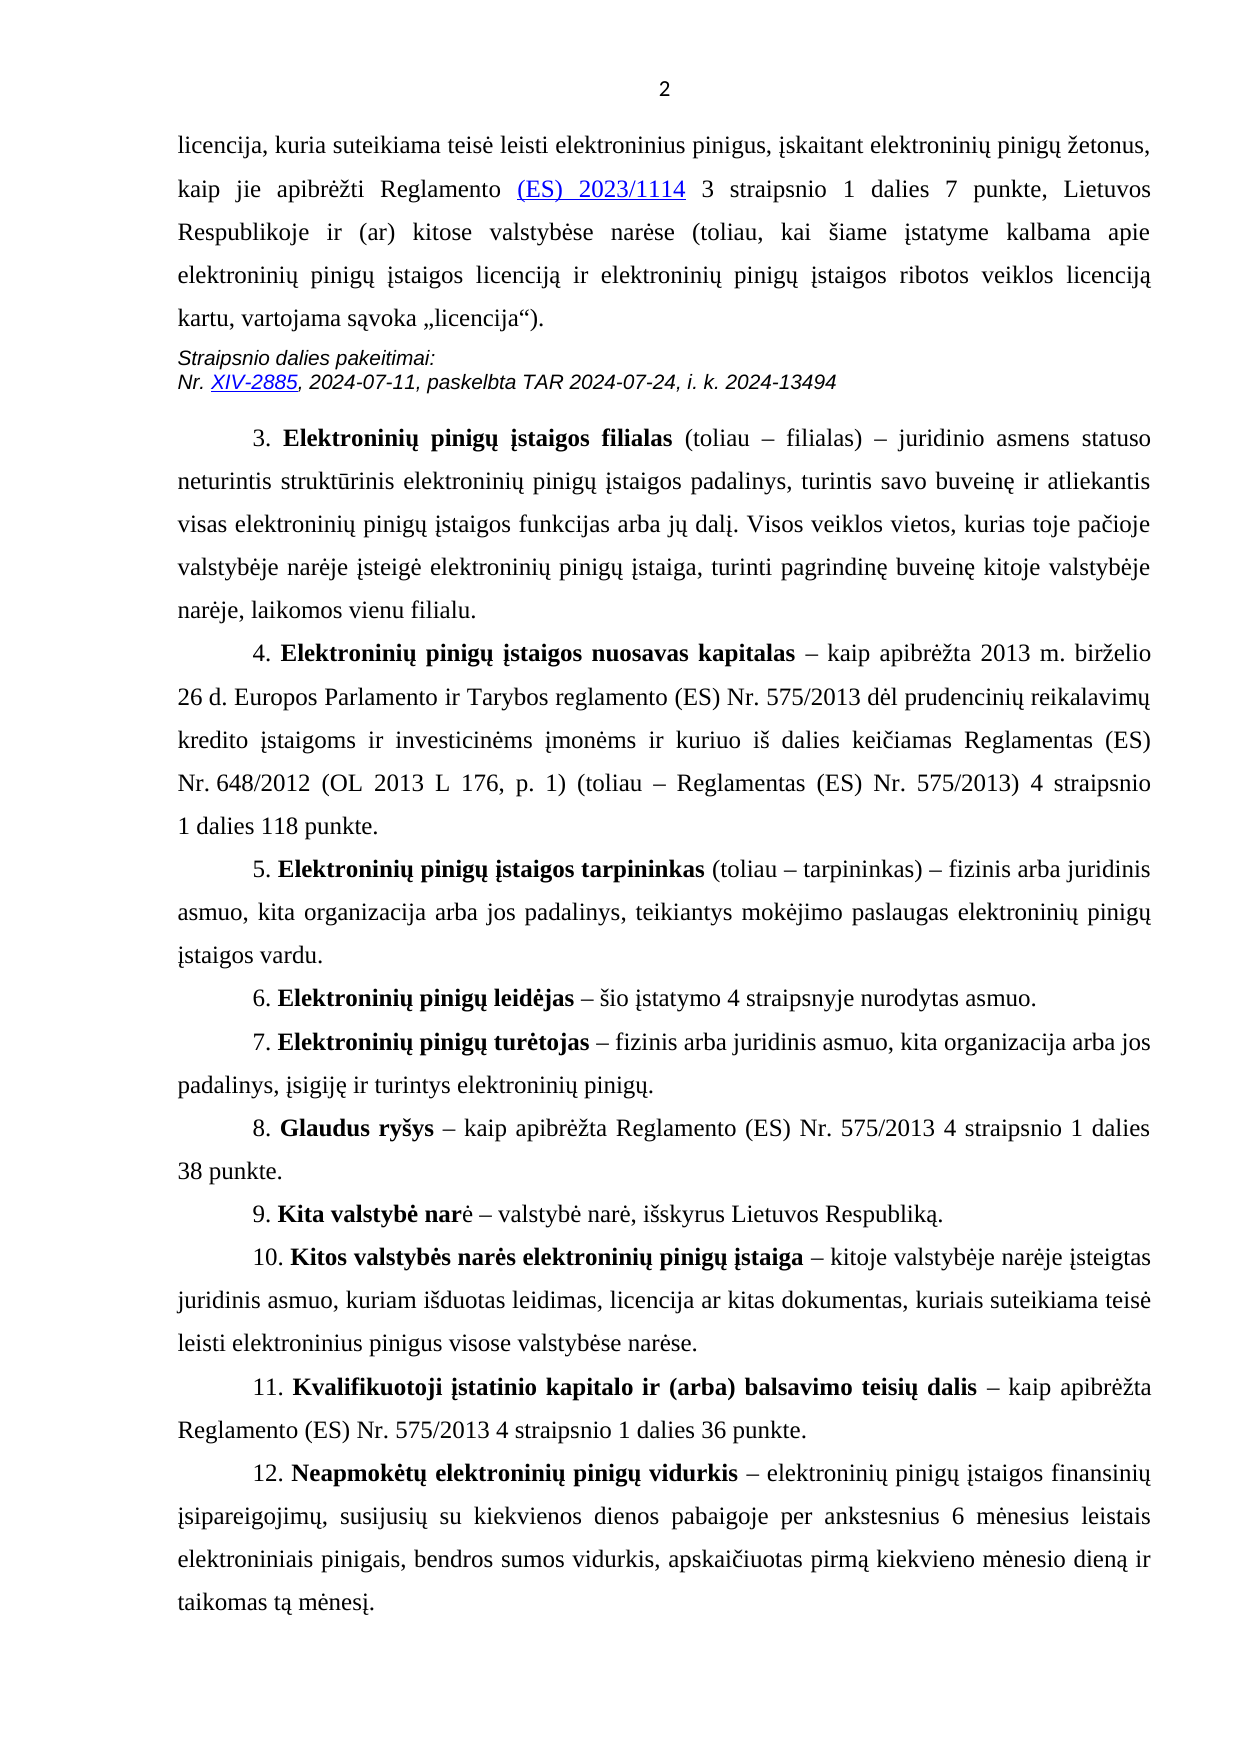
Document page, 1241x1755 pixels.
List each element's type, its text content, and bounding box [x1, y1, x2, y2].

text 9. Kita valstybė narė – valstybė narė, išskyrus Lietuvos Respubliką. [177, 1199, 1152, 1228]
text 7. Elektroninių pinigų turėtojas – fizinis arba juridinis asmuo, kita organizacija arba jos padalinys, įsigiję ir turintys elektroninių pinigų. [177, 1027, 1152, 1098]
text 6. Elektroninių pinigų leidėjas – šio įstatymo 4 straipsnyje nurodytas asmuo. [177, 983, 1152, 1012]
text Nr. XIV-2885, 2024-07-11, paskelbta TAR 2024-07-24, i. k. 2024-13494 [177, 370, 1152, 394]
text 10. Kitos valstybės narės elektroninių pinigų įstaiga – kitoje valstybėje narėje įsteigtas juridinis asmuo, kuriam išduotas leidimas, licencija ar kitas dokumentas, kuriais suteikiama teisė leisti elektroninius pinigus visose valstybėse narėse. [177, 1242, 1152, 1357]
text 12. Neapmokėtų elektroninių pinigų vidurkis – elektroninių pinigų įstaigos finansinių įsipareigojimų, susijusių su kiekvienos dienos pabaigoje per ankstesnius 6 mėnesius leistais elektroniniais pinigais, bendros sumos vidurkis, apskaičiuotas pirmą kiekvieno mėnesio dieną ir taikomas tą mėnesį. [177, 1458, 1152, 1616]
text 5. Elektroninių pinigų įstaigos tarpininkas (toliau – tarpininkas) – fizinis arba juridinis asmuo, kita organizacija arba jos padalinys, teikiantys mokėjimo paslaugas elektroninių pinigų įstaigos vardu. [177, 854, 1152, 969]
text 3. Elektroninių pinigų įstaigos filialas (toliau – filialas) – juridinio asmens statuso neturintis struktūrinis elektroninių pinigų įstaigos padalinys, turintis savo buveinę ir atliekantis visas elektroninių pinigų įstaigos funkcijas arba jų dalį. Visos veiklos vietos, kurias toje pačioje valstybėje narėje įsteigė elektroninių pinigų įstaiga, turinti pagrindinę buveinę kitoje valstybėje narėje, laikomos vienu filialu. [177, 423, 1152, 624]
text licencija, kuria suteikiama teisė leisti elektroninius pinigus, įskaitant elektroninių pinigų žetonus, kaip jie apibrėžti Reglamento (ES) 2023/1114 3 straipsnio 1 dalies 7 punkte, Lietuvos Respublikoje ir (ar) kitose valstybėse narėse (toliau, kai šiame įstatyme kalbama apie elektroninių pinigų įstaigos licenciją ir elektroninių pinigų įstaigos ribotos veiklos licenciją kartu, vartojama sąvoka „licencija“). [177, 131, 1152, 332]
text 11. Kvalifikuotoji įstatinio kapitalo ir (arba) balsavimo teisių dalis – kaip apibrėžta Reglamento (ES) Nr. 575/2013 4 straipsnio 1 dalies 36 punkte. [177, 1372, 1152, 1443]
text 8. Glaudus ryšys – kaip apibrėžta Reglamento (ES) Nr. 575/2013 4 straipsnio 1 dalies 38 punkte. [177, 1113, 1152, 1185]
text 4. Elektroninių pinigų įstaigos nuosavas kapitalas – kaip apibrėžta 2013 m. birželio 26 d. Europos Parlamento ir Tarybos reglamento (ES) Nr. 575/2013 dėl prudencinių reikalavimų kredito įstaigoms ir investicinėms įmonėms ir kuriuo iš dalies keičiamas Reglamentas (ES) Nr. 648/2012 (OL 2013 L 176, p. 1) (toliau – Reglamentas (ES) Nr. 575/2013) 4 straipsnio 1 dalies 118 punkte. [177, 638, 1152, 840]
text Straipsnio dalies pakeitimai: [177, 346, 1152, 370]
